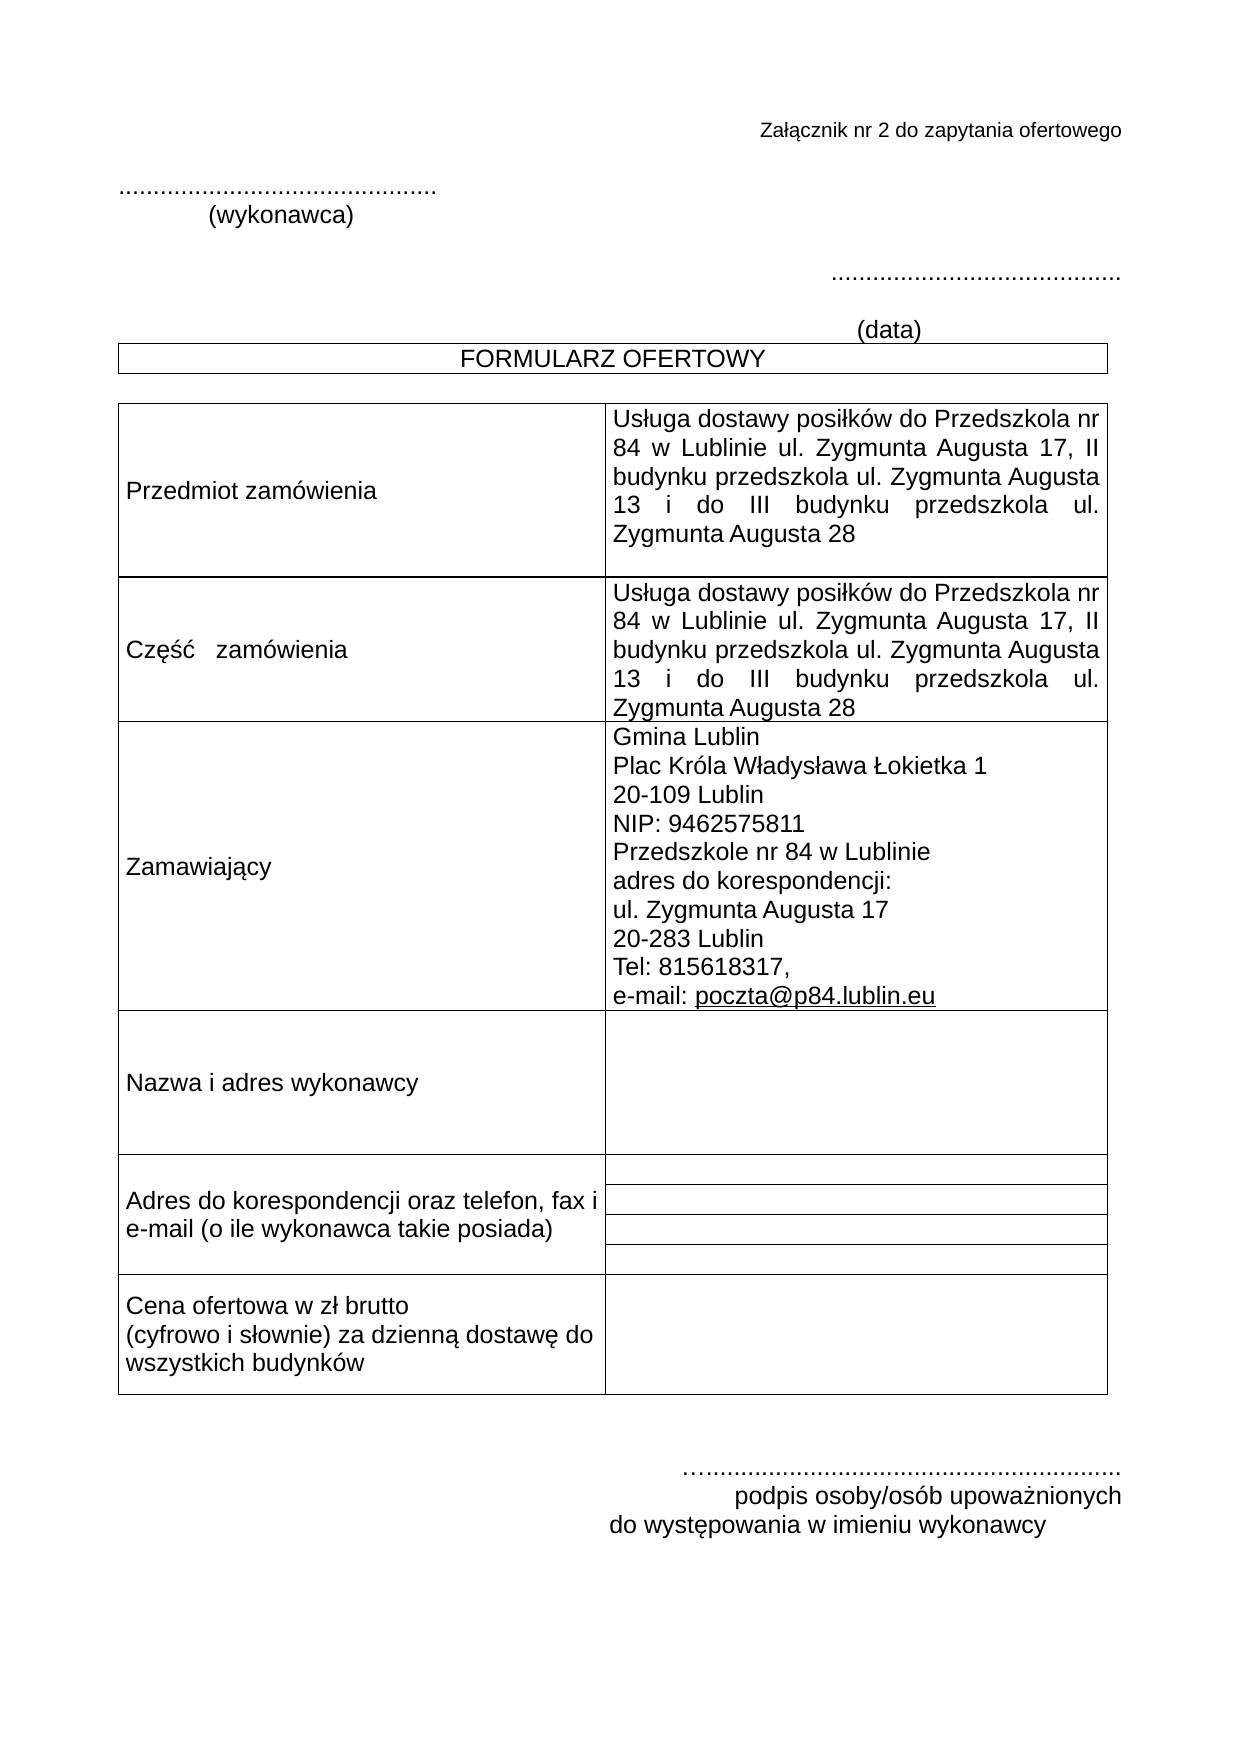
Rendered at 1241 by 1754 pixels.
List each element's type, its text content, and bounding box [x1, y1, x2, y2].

table_header Usługa dostawy posiłków do Przedszkola nr 84 w Lublinie ul. Zygmunta Augusta 17, II budynku przedszkola ul. Zygmunta Augusta 13 i do III budynku przedszkola ul. Zygmunta Augusta 28 [606, 404, 1107, 576]
text podpis osoby/osób upoważnionych [118, 1481, 1122, 1510]
text (wykonawca) [118, 199, 1122, 228]
text …............................................................ [118, 1452, 1122, 1481]
table_cell [606, 1245, 1107, 1273]
text Załącznik nr 2 do zapytania ofertowego [118, 118, 1122, 142]
table_cell [606, 1155, 1107, 1184]
text .............................................. [118, 171, 1122, 199]
table_cell [606, 1275, 1107, 1394]
table_cell Gmina Lublin Plac Króla Władysława Łokietka 1 20-109 Lublin NIP: 9462575811 Przedszkole nr 84 w Lublinie adres do korespondencji: ul. Zygmunta Augusta 17 20-283 Lublin Tel: 815618317, e-mail: poczta@p84.lublin.eu [606, 722, 1107, 1010]
table_cell Cena ofertowa w zł brutto (cyfrowo i słownie) za dzienną dostawę do wszystkich budynków [119, 1275, 605, 1394]
table_cell [606, 1215, 1107, 1244]
table_cell [606, 1011, 1107, 1154]
table_cell [606, 1185, 1107, 1214]
table_cell Usługa dostawy posiłków do Przedszkola nr 84 w Lublinie ul. Zygmunta Augusta 17, II budynku przedszkola ul. Zygmunta Augusta 13 i do III budynku przedszkola ul. Zygmunta Augusta 28 [606, 578, 1107, 721]
table_cell Zamawiający [119, 722, 605, 1010]
table_header Przedmiot zamówienia [119, 404, 605, 576]
table_cell Adres do korespondencji oraz telefon, fax i e-mail (o ile wykonawca takie posiada) [119, 1155, 605, 1273]
text (data) [118, 286, 1122, 343]
text .......................................... [118, 257, 1122, 286]
table_cell Część zamówienia [119, 578, 605, 721]
table_header FORMULARZ OFERTOWY [119, 344, 1107, 373]
text do występowania w imieniu wykonawcy [561, 1510, 1122, 1538]
table_cell Nazwa i adres wykonawcy [119, 1011, 605, 1154]
